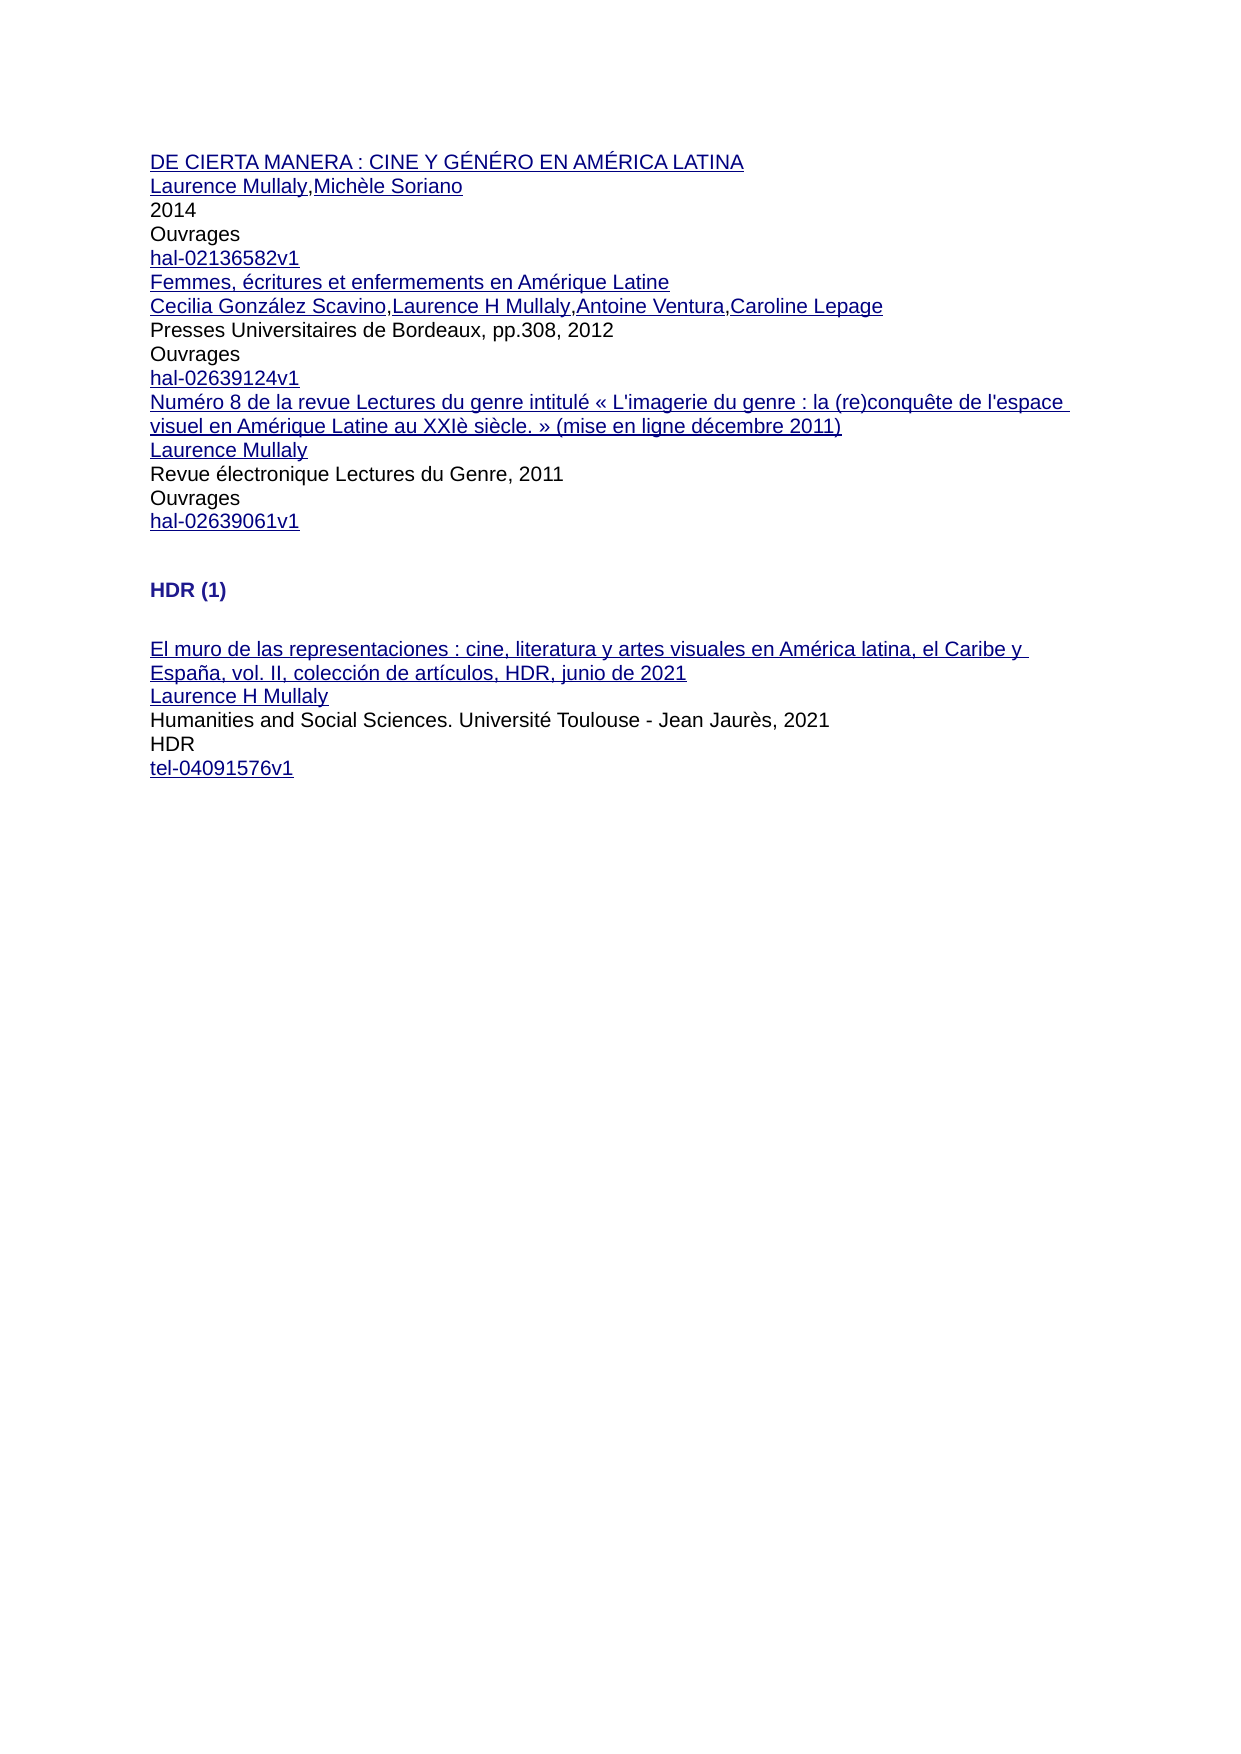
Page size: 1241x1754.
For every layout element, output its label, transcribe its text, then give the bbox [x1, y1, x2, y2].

table_header El muro de las representaciones : cine, literatura y artes visuales en América latina, el Caribe y España, vol. II, colección de artículos, HDR, junio de 2021 Laurence H Mullaly Humanities and Social Sciences. Université Toulouse - Jean Jaurès, 2021 HDR tel-04091576v1 [150, 636, 1090, 780]
table_header DE CIERTA MANERA : CINE Y GÉNÉRO EN AMÉRICA LATINA Laurence Mullaly,Michèle Soriano 2014 Ouvrages hal-02136582v1 [150, 150, 1090, 270]
subtitle HDR (1) [150, 578, 1090, 602]
table_cell Femmes, écritures et enfermements en Amérique Latine Cecilia González Scavino,Laurence H Mullaly,Antoine Ventura,Caroline Lepage Presses Universitaires de Bordeaux, pp.308, 2012 Ouvrages hal-02639124v1 [150, 270, 1090, 389]
table_cell Numéro 8 de la revue Lectures du genre intitulé « L'imagerie du genre : la (re)conquête de l'espace visuel en Amérique Latine au XXIè siècle. » (mise en ligne décembre 2011) Laurence Mullaly Revue électronique Lectures du Genre, 2011 Ouvrages hal-02639061v1 [150, 390, 1090, 533]
